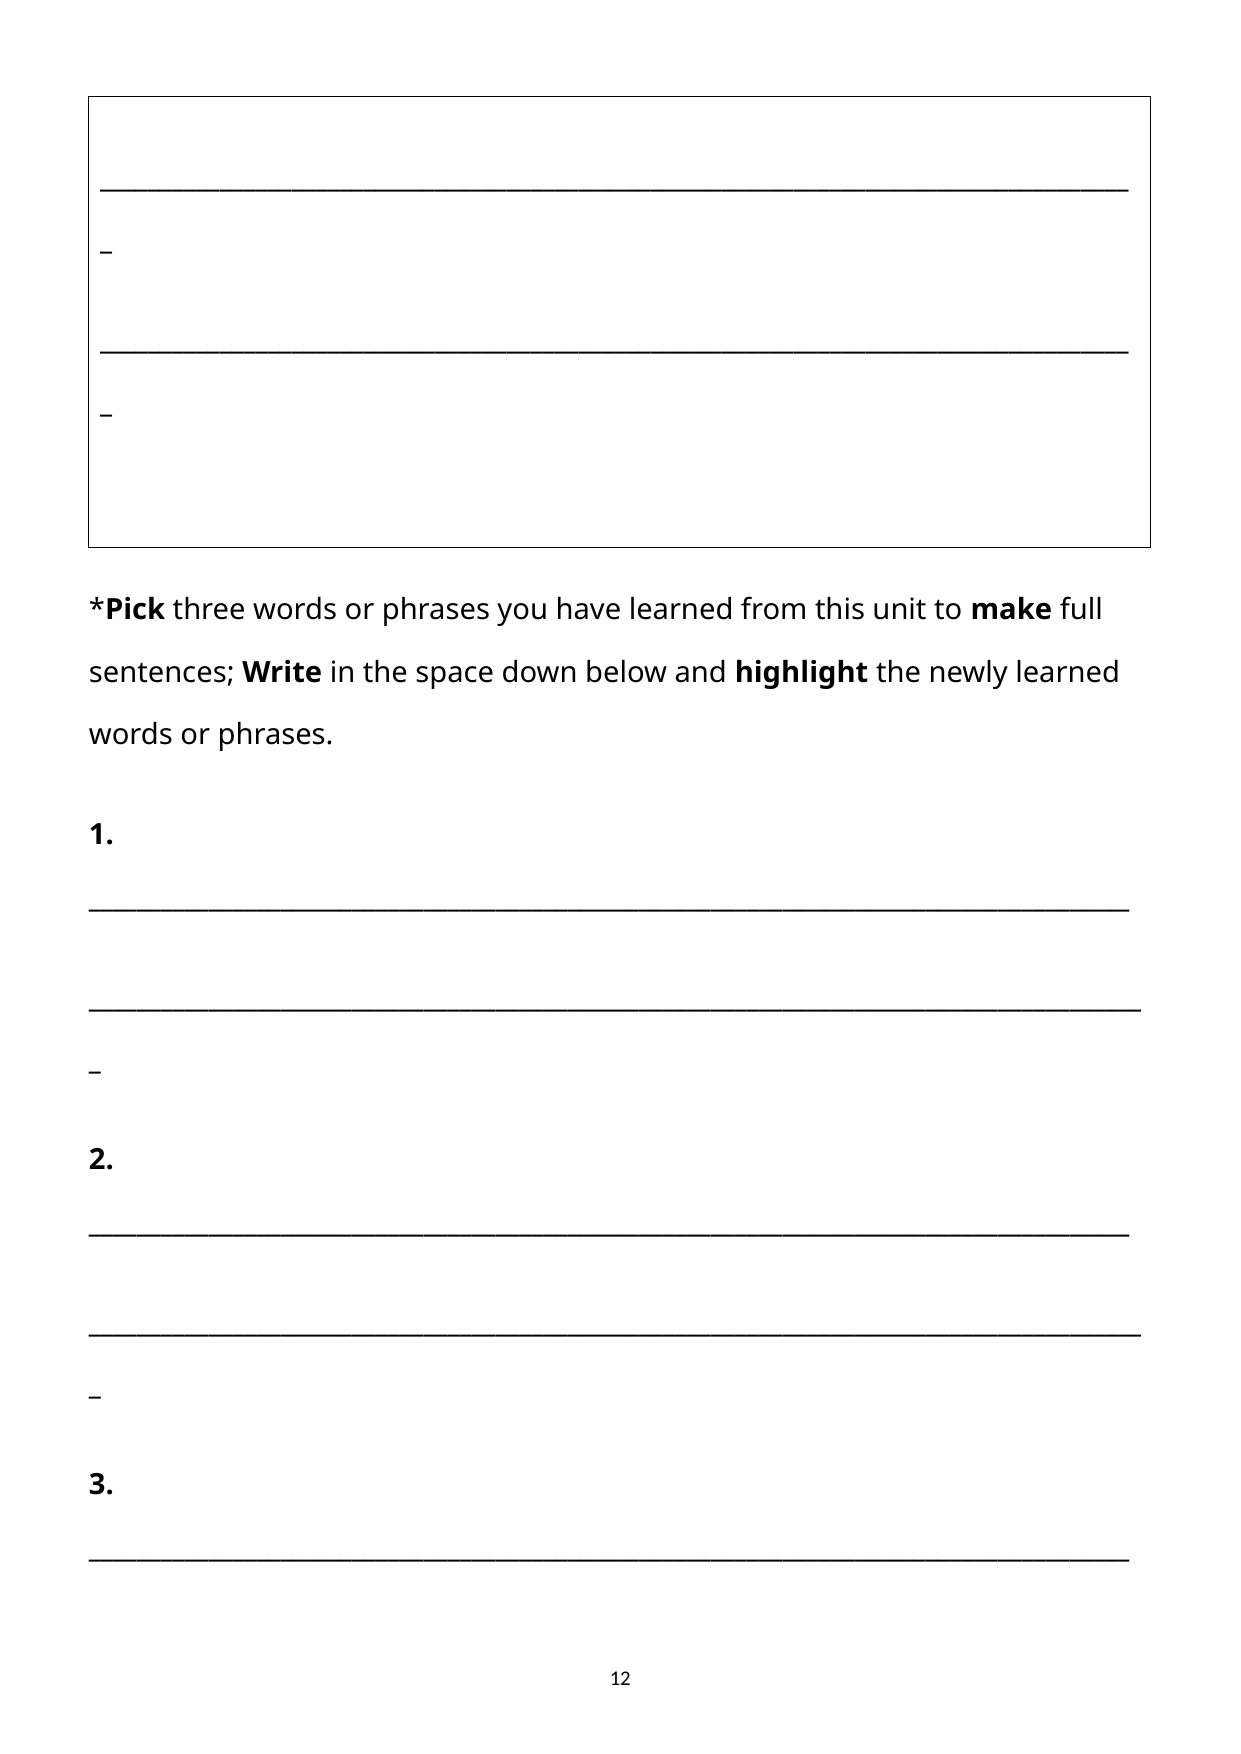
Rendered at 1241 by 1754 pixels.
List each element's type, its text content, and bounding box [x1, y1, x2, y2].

text 1. _______________________________________________________________________________________ [89, 792, 1152, 917]
table_cell _______________________________________________________________________________________ _______________________________________________________________________________________ [89, 97, 1150, 547]
text _________________________________________________________________________________________ [89, 1279, 1152, 1404]
text *Pick three words or phrases you have learned from this unit to make full sentences; Write in the space down below and highlight the newly learned words or phrases. [89, 567, 1152, 754]
text 3. _______________________________________________________________________________________ [89, 1442, 1152, 1567]
text _________________________________________________________________________________________ [89, 954, 1152, 1079]
text 2. _______________________________________________________________________________________ [89, 1117, 1152, 1242]
